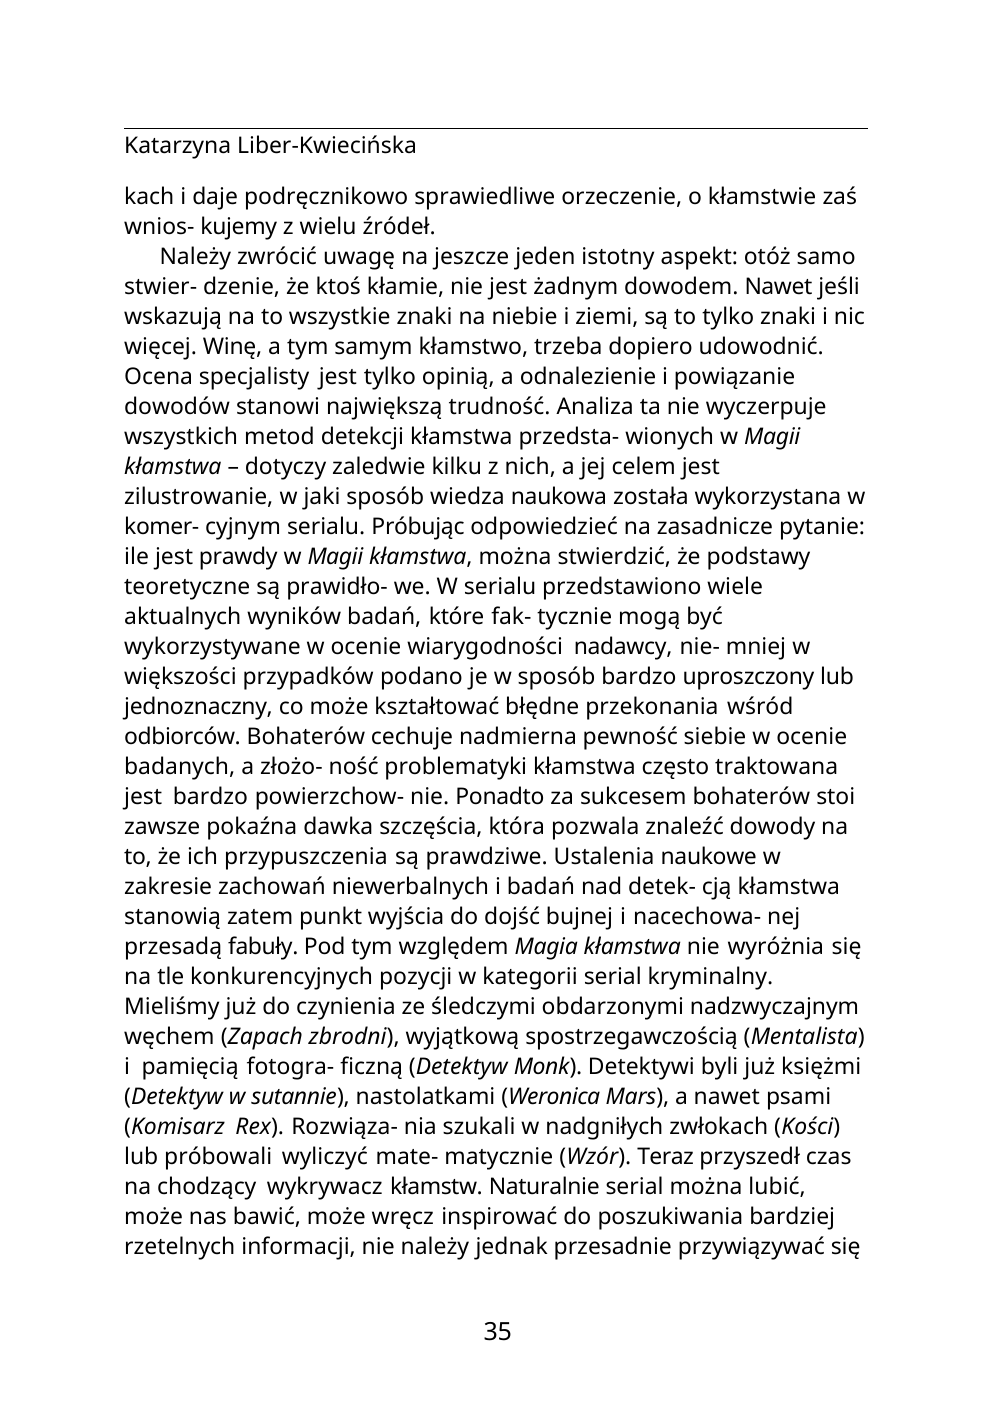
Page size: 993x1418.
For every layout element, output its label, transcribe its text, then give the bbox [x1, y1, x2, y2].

text kach i daje podręcznikowo sprawiedliwe orzeczenie, o kłamstwie zaś wnios- kujemy z wielu źródeł. [124, 180, 880, 240]
text Katarzyna Liber-Kwiecińska [124, 98, 880, 160]
text Należy zwrócić uwagę na jeszcze jeden istotny aspekt: otóż samo stwier- dzenie, że ktoś kłamie, nie jest żadnym dowodem. Nawet jeśli wskazują na to wszystkie znaki na niebie i ziemi, są to tylko znaki i nic więcej. Winę, a tym samym kłamstwo, trzeba dopiero udowodnić. Ocena specjalisty jest tylko opinią, a odnalezienie i powiązanie dowodów stanowi największą trudność. Analiza ta nie wyczerpuje wszystkich metod detekcji kłamstwa przedsta- wionych w Magii kłamstwa – dotyczy zaledwie kilku z nich, a jej celem jest zilustrowanie, w jaki sposób wiedza naukowa została wykorzystana w komer- cyjnym serialu. Próbując odpowiedzieć na zasadnicze pytanie: ile jest prawdy w Magii kłamstwa, można stwierdzić, że podstawy teoretyczne są prawidło- we. W serialu przedstawiono wiele aktualnych wyników badań, które fak- tycznie mogą być wykorzystywane w ocenie wiarygodności nadawcy, nie- mniej w większości przypadków podano je w sposób bardzo uproszczony lub jednoznaczny, co może kształtować błędne przekonania wśród odbiorców. Bohaterów cechuje nadmierna pewność siebie w ocenie badanych, a złożo- ność problematyki kłamstwa często traktowana jest bardzo powierzchow- nie. Ponadto za sukcesem bohaterów stoi zawsze pokaźna dawka szczęścia, która pozwala znaleźć dowody na to, że ich przypuszczenia są prawdziwe. Ustalenia naukowe w zakresie zachowań niewerbalnych i badań nad detek- cją kłamstwa stanowią zatem punkt wyjścia do dojść bujnej i nacechowa- nej przesadą fabuły. Pod tym względem Magia kłamstwa nie wyróżnia się na tle konkurencyjnych pozycji w kategorii serial kryminalny. Mieliśmy już do czynienia ze śledczymi obdarzonymi nadzwyczajnym węchem (Zapach zbrodni), wyjątkową spostrzegawczością (Mentalista) i pamięcią fotogra- ficzną (Detektyw Monk). Detektywi byli już księżmi (Detektyw w sutannie), nastolatkami (Weronica Mars), a nawet psami (Komisarz Rex). Rozwiąza- nia szukali w nadgniłych zwłokach (Kości) lub próbowali wyliczyć mate- matycznie (Wzór). Teraz przyszedł czas na chodzący wykrywacz kłamstw. Naturalnie serial można lubić, może nas bawić, może wręcz inspirować do poszukiwania bardziej rzetelnych informacji, nie należy jednak przesadnie przywiązywać się [124, 240, 869, 1260]
